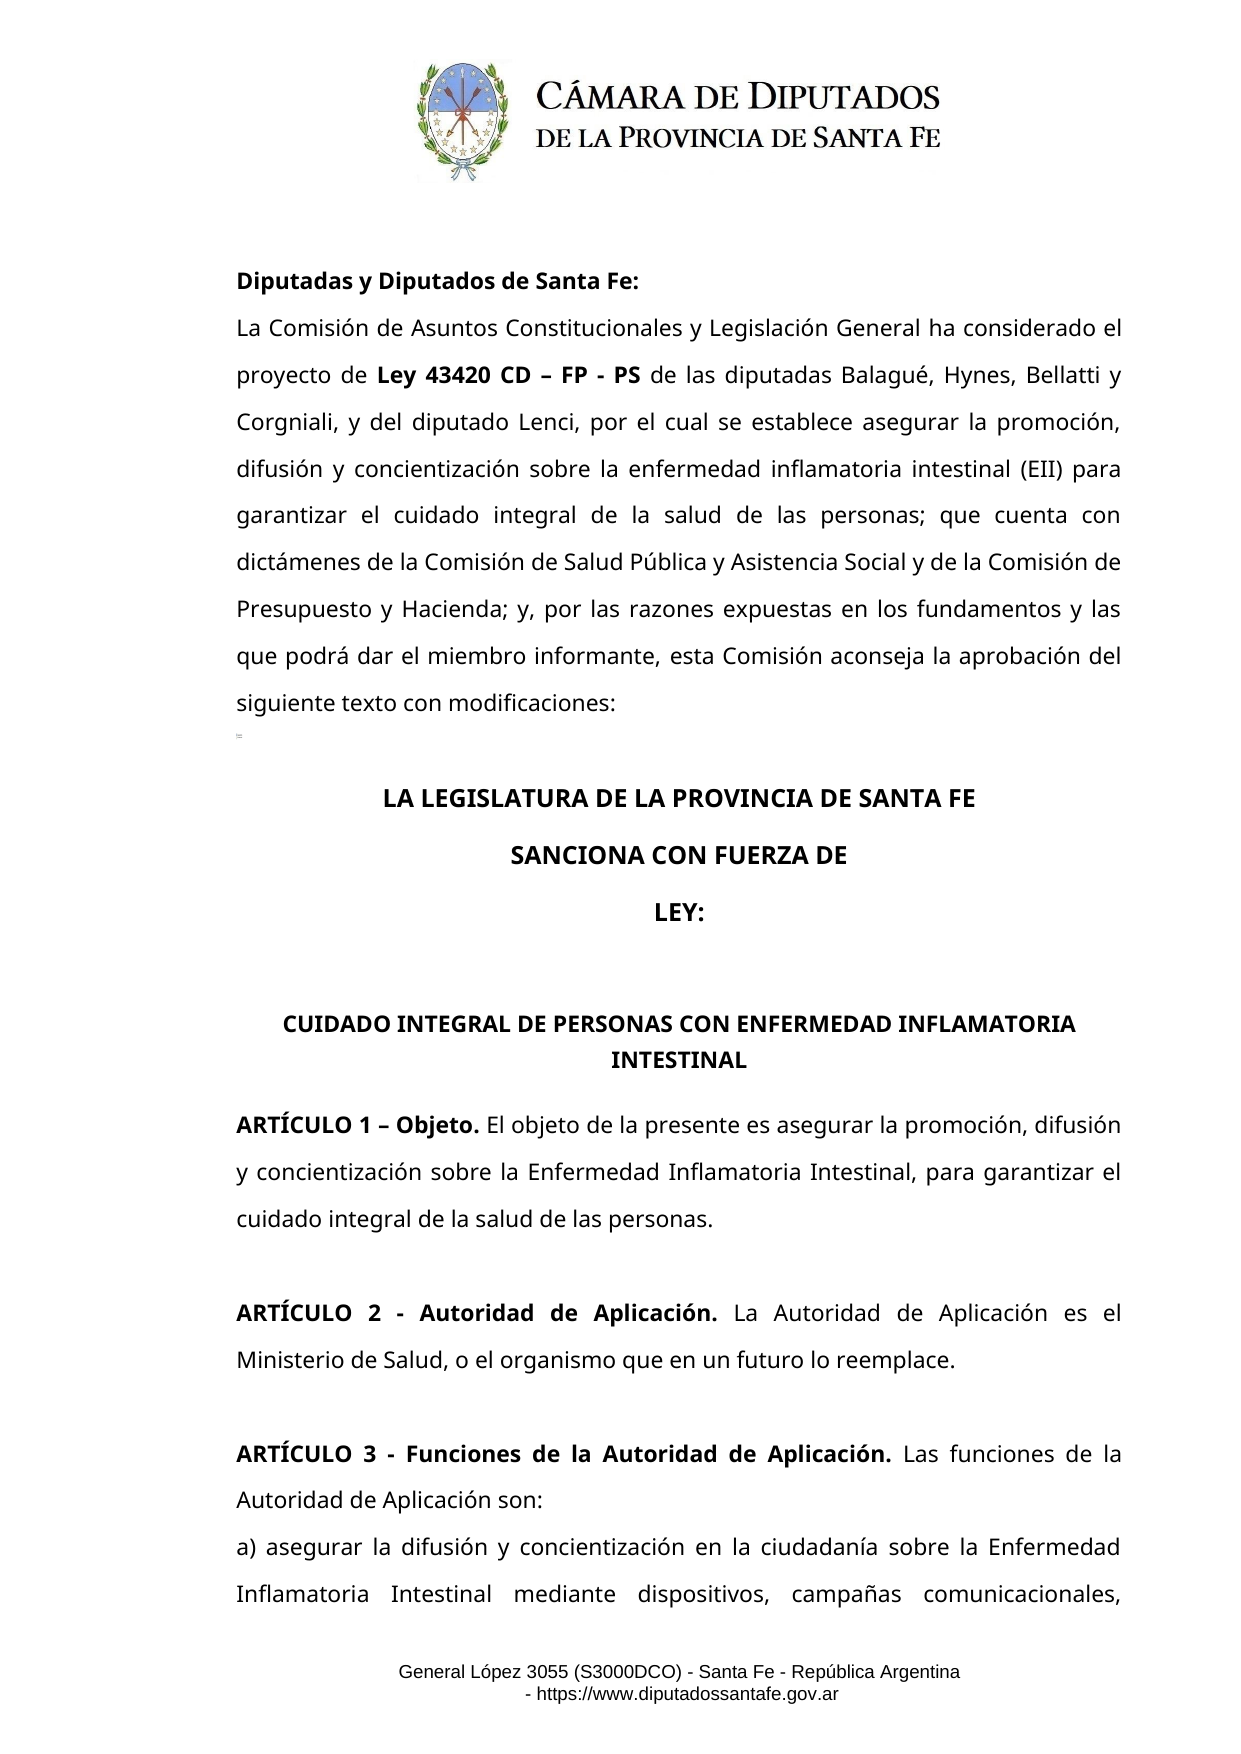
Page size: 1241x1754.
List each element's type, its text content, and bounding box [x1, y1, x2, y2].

text ARTÍCULO 1 – Objeto. El objeto de la presente es asegurar la promoción, difusión y concientización sobre la Enfermedad Inflamatoria Intestinal, para garantizar el cuidado integral de la salud de las personas. [236, 1109, 1122, 1234]
picture [413, 59, 945, 183]
picture [236, 733, 243, 740]
text CUIDADO INTEGRAL DE PERSONAS CON ENFERMEDAD INFLAMATORIA INTESTINAL [236, 1008, 1122, 1075]
text La Comisión de Asuntos Constitucionales y Legislación General ha considerado el proyecto de Ley 43420 CD – FP - PS de las diputadas Balagué, Hynes, Bellatti y Corgniali, y del diputado Lenci, por el cual se establece asegurar la promoción, difusión y concientización sobre la enfermedad inflamatoria intestinal (EII) para garantizar el cuidado integral de la salud de las personas; que cuenta con dictámenes de la Comisión de Salud Pública y Asistencia Social y de la Comisión de Presupuesto y Hacienda; y, por las razones expuestas en los fundamentos y las que podrá dar el miembro informante, esta Comisión aconseja la aprobación del siguiente texto con modificaciones: [236, 312, 1122, 718]
text ARTÍCULO 3 - Funciones de la Autoridad de Aplicación. Las funciones de la Autoridad de Aplicación son: [236, 1438, 1122, 1516]
text ARTÍCULO 2 - Autoridad de Aplicación. La Autoridad de Aplicación es el Ministerio de Salud, o el organismo que en un futuro lo reemplace. [236, 1297, 1122, 1375]
text SANCIONA CON FUERZA DE [236, 837, 1122, 872]
text Diputadas y Diputados de Santa Fe: [236, 265, 1122, 296]
text LA LEGISLATURA DE LA PROVINCIA DE SANTA FE [236, 781, 1122, 815]
text LEY: [236, 894, 1122, 928]
text a) asegurar la difusión y concientización en la ciudadanía sobre la Enfermedad Inflamatoria Intestinal mediante dispositivos, campañas comunicacionales, [236, 1531, 1122, 1609]
